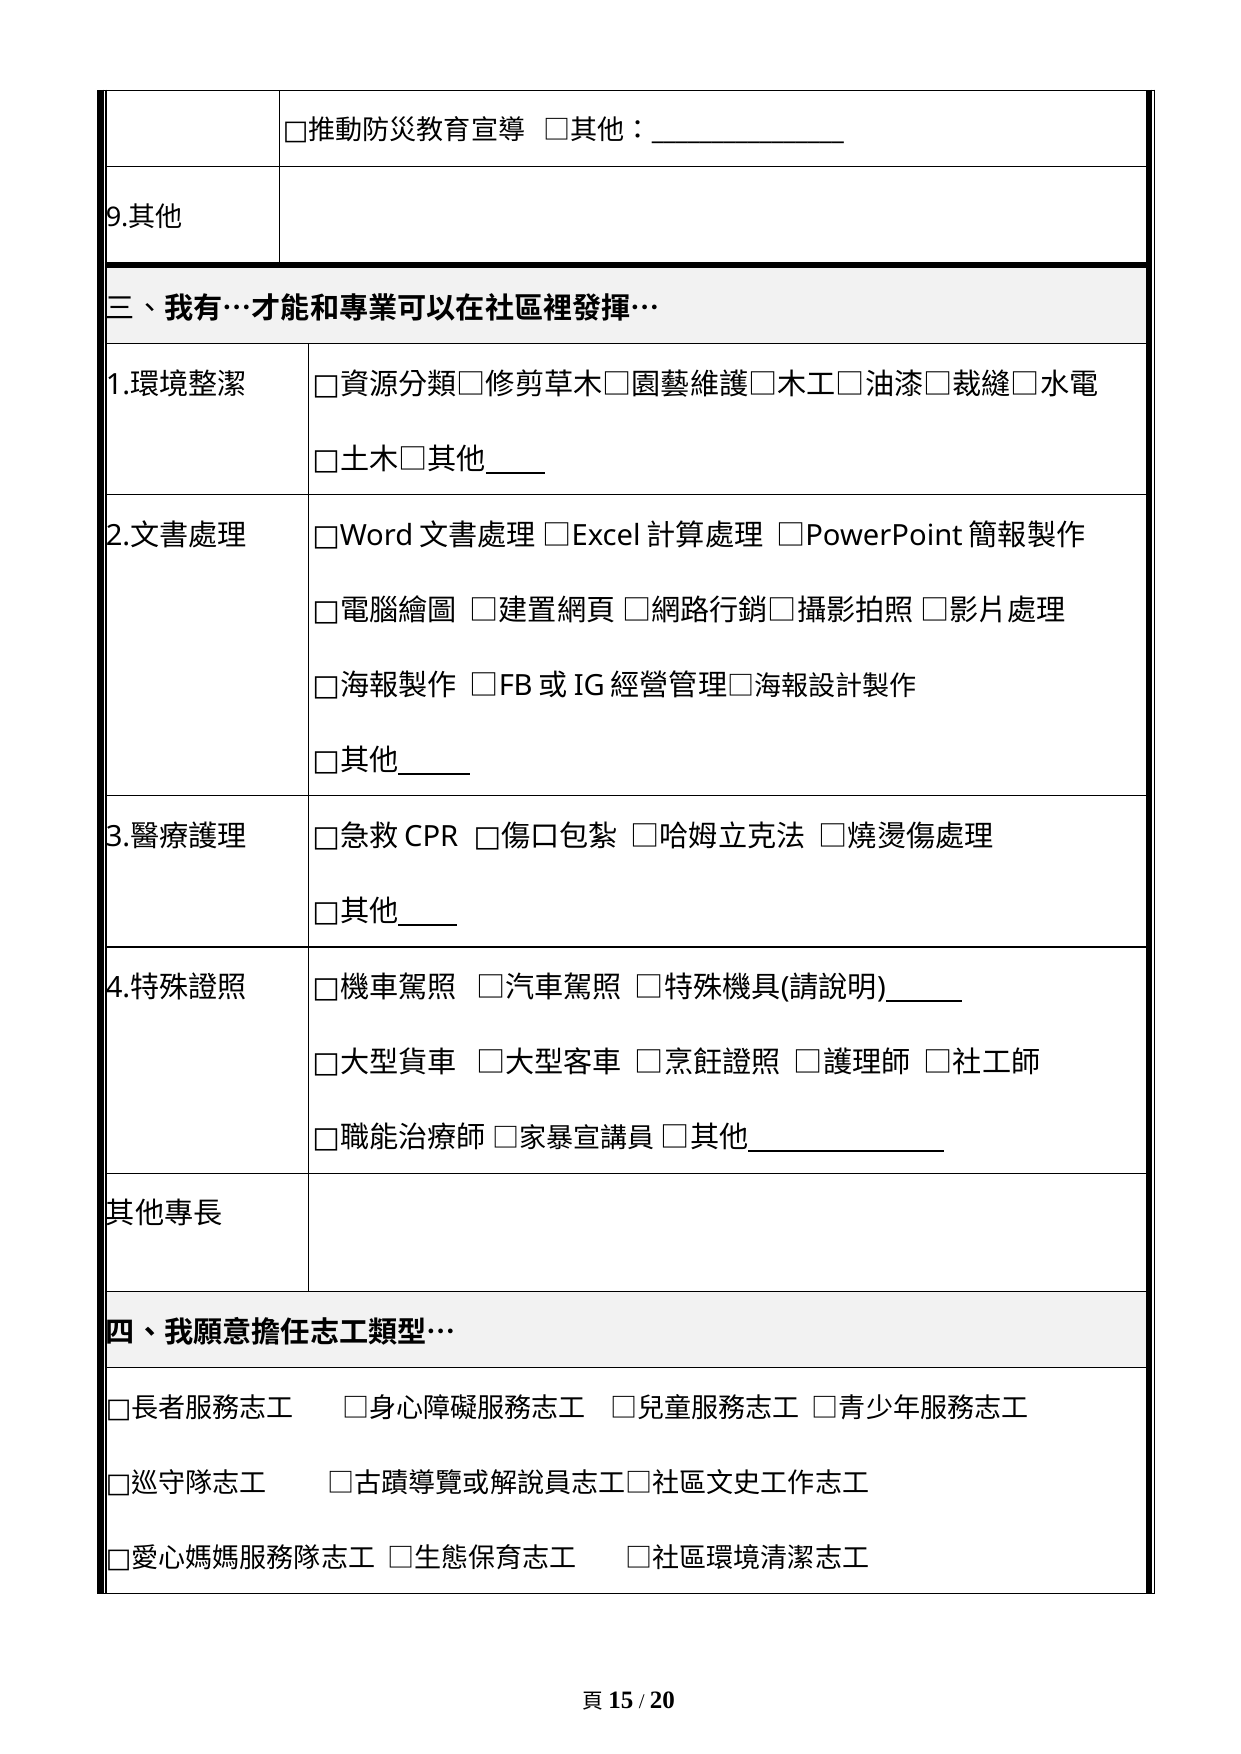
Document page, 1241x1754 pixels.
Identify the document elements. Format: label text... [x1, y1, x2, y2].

table_cell [309, 1174, 1146, 1291]
table_cell □Word文書處理 □Excel計算處理 □PowerPoint簡報製作 □電腦繪圖 □建置網頁 □網路行銷□攝影拍照 □影片處理 □海報製作 □FB或IG經營管理□海報設計製作 □其他 [309, 495, 1146, 795]
table_cell 4.特殊證照 [107, 948, 308, 1172]
table_cell 2.文書處理 [107, 495, 308, 795]
table_cell 其他專長 [107, 1174, 308, 1291]
table_cell [280, 167, 1146, 262]
table_cell 四、我願意擔任志工類型… [107, 1292, 1146, 1367]
table_cell [107, 91, 279, 166]
table_cell □推動防災教育宣導 □其他：________________ [280, 91, 1146, 166]
table_cell 1.環境整潔 [107, 344, 308, 494]
table_cell 9.其他 [107, 167, 279, 262]
table_cell □長者服務志工 □身心障礙服務志工 □兒童服務志工 □青少年服務志工 □巡守隊志工 □古蹟導覽或解說員志工□社區文史工作志工 □愛心媽媽服務隊志工 □生態保育志工 □社區環境清潔志工 [107, 1368, 1146, 1593]
table_cell □機車駕照 □汽車駕照 □特殊機具(請說明) □大型貨車 □大型客車 □烹飪證照 □護理師 □社工師 □職能治療師 □家暴宣講員 □其他 [309, 948, 1146, 1172]
table_cell 三、我有…才能和專業可以在社區裡發揮… [107, 268, 1146, 343]
table_cell □急救CPR □傷口包紮 □哈姆立克法 □燒燙傷處理 □其他 [309, 796, 1146, 946]
table_cell 3.醫療護理 [107, 796, 308, 946]
table_cell □資源分類□修剪草木□園藝維護□木工□油漆□裁縫□水電 □土木□其他 [309, 344, 1146, 494]
